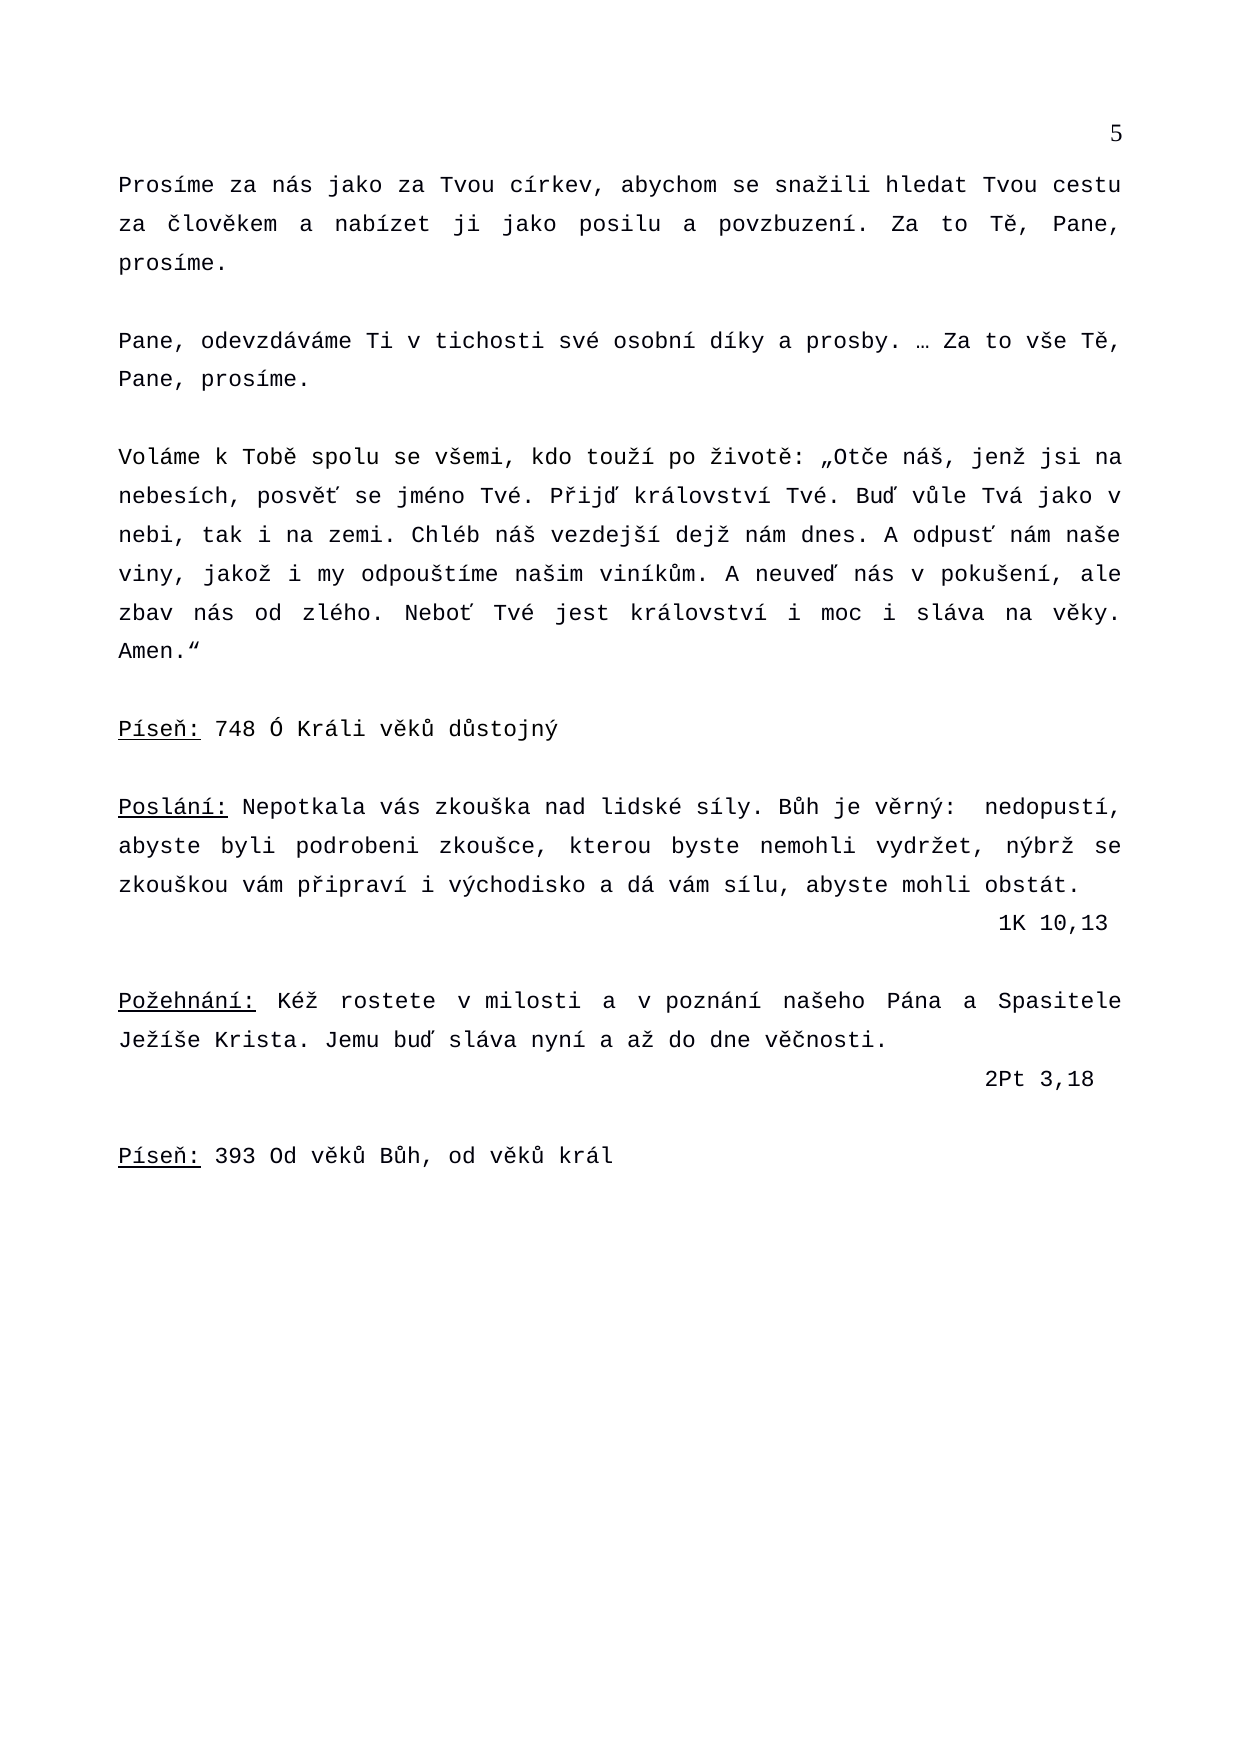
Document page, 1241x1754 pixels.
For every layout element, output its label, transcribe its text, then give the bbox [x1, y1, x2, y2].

text Pane, odevzdáváme Ti v tichosti své osobní díky a prosby. … Za to vše Tě, Pane, prosíme. [118, 329, 1122, 394]
text Píseň: 748 Ó Králi věků důstojný [118, 717, 1122, 743]
text Prosíme za nás jako za Tvou církev, abychom se snažili hledat Tvou cestu za člověkem a nabízet ji jako posilu a povzbuzení. Za to Tě, Pane, prosíme. [118, 173, 1122, 277]
text 1K 10,13 [118, 912, 1122, 938]
text Voláme k Tobě spolu se všemi, kdo touží po životě: „Otče náš, jenž jsi na nebesích, posvěť se jméno Tvé. Přijď království Tvé. Buď vůle Tvá jako v nebi, tak i na zemi. Chléb náš vezdejší dejž nám dnes. A odpusť nám naše viny, jakož i my odpouštíme našim viníkům. A neuveď nás v pokušení, ale zbav nás od zlého. Neboť Tvé jest království i moc i sláva na věky. Amen.“ [118, 446, 1122, 666]
text Požehnání: Kéž rostete v milosti a v poznání našeho Pána a Spasitele Ježíše Krista. Jemu buď sláva nyní a až do dne věčnosti. [118, 989, 1122, 1054]
text Píseň: 393 Od věků Bůh, od věků král [118, 1145, 1122, 1171]
text 2Pt 3,18 [118, 1067, 1122, 1093]
text Poslání: Nepotkala vás zkouška nad lidské síly. Bůh je věrný: nedopustí, abyste byli podrobeni zkoušce, kterou byste nemohli vydržet, nýbrž se zkouškou vám připraví i východisko a dá vám sílu, abyste mohli obstát. [118, 795, 1122, 899]
